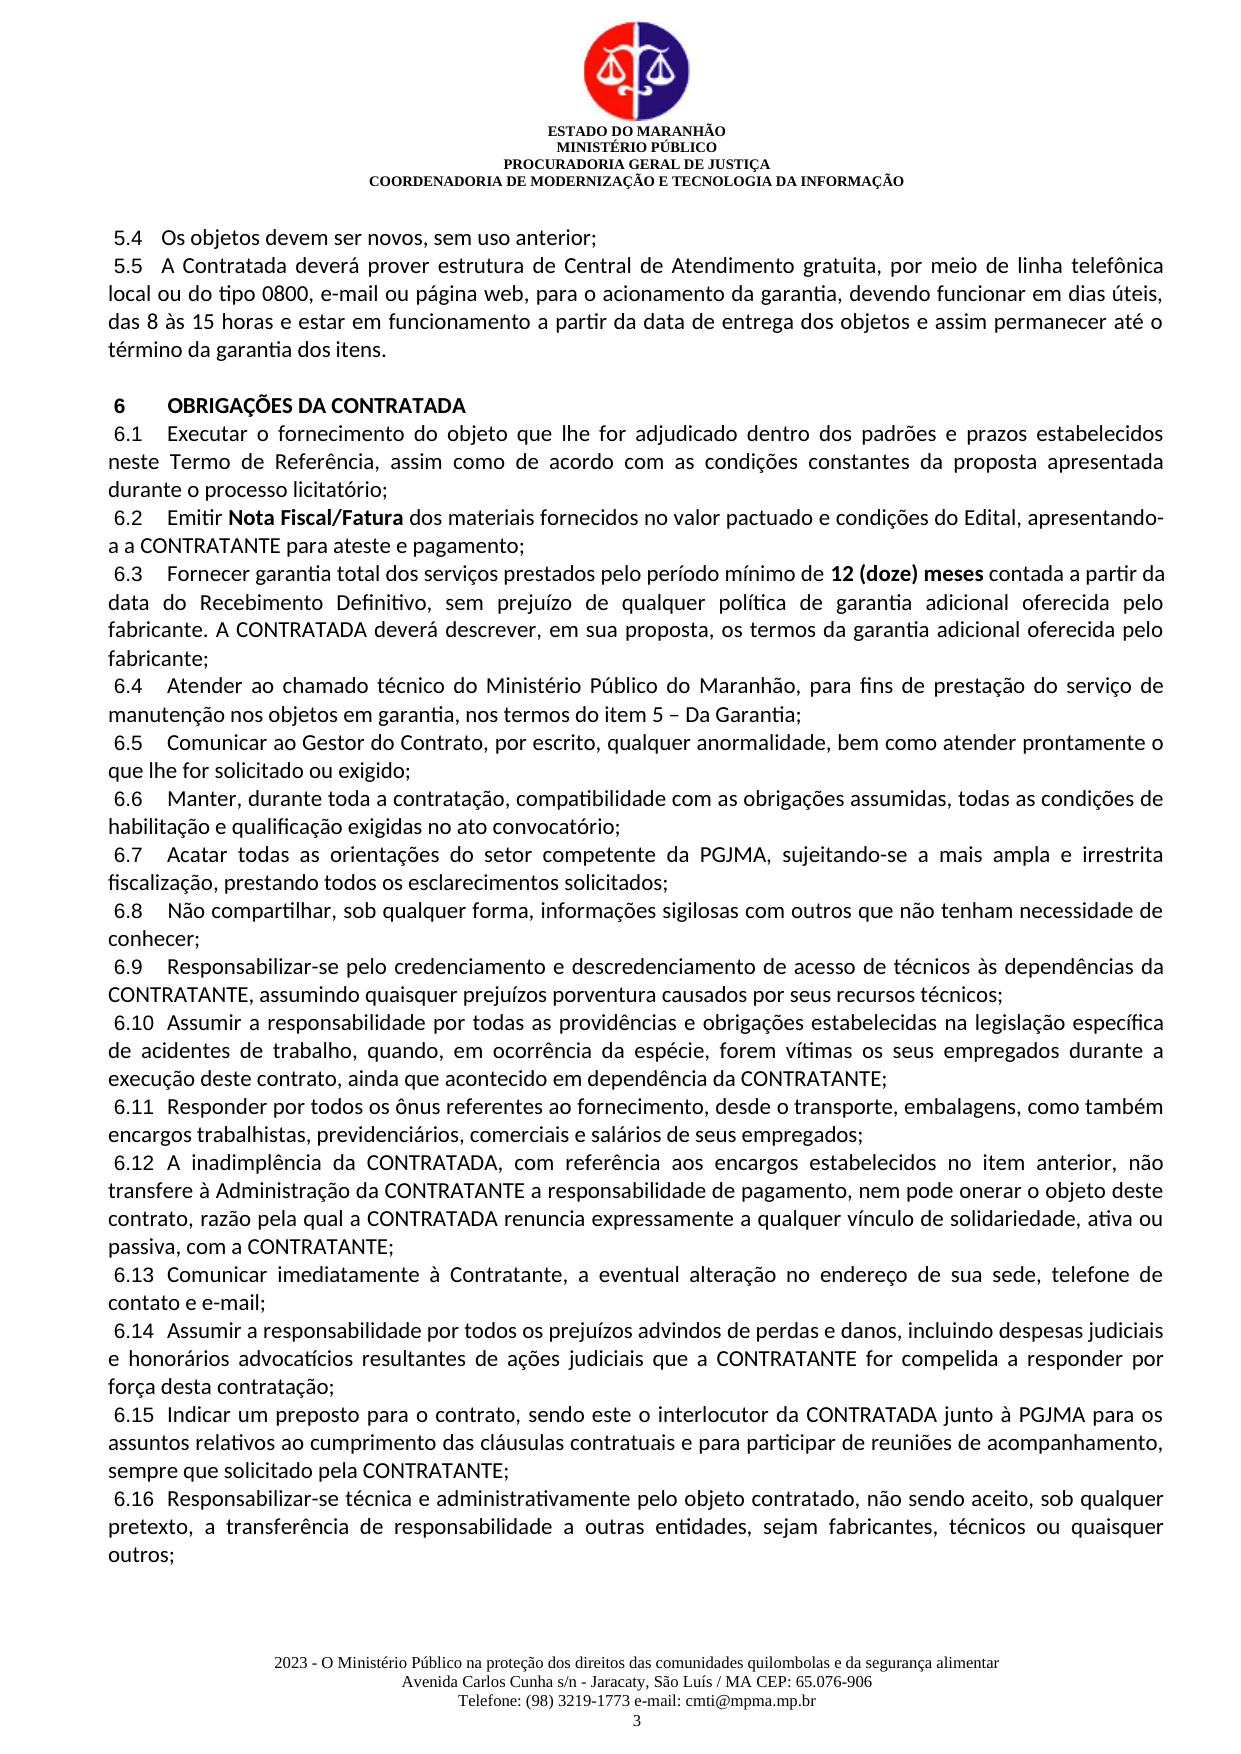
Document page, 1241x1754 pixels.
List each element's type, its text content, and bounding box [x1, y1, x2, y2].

list Assumir a responsabilidade por todas as providências e obrigações estabelecidas na legislação específica de acidentes de trabalho, quando, em ocorrência da espécie, forem vítimas os seus empregados durante a execução deste contrato, ainda que acontecido em dependência da CONTRATANTE; [108, 1008, 1166, 1092]
list Atender ao chamado técnico do Ministério Público do Maranhão, para fins de prestação do serviço de manutenção nos objetos em garantia, nos termos do item 5 – Da Garantia; [108, 672, 1166, 728]
list Não compartilhar, sob qualquer forma, informações sigilosas com outros que não tenham necessidade de conhecer; [108, 896, 1166, 952]
list Comunicar imediatamente à Contratante, a eventual alteração no endereço de sua sede, telefone de contato e e-mail; [108, 1260, 1166, 1316]
list Responsabilizar-se técnica e administrativamente pelo objeto contratado, não sendo aceito, sob qualquer pretexto, a transferência de responsabilidade a outras entidades, sejam fabricantes, técnicos ou quaisquer outros; [108, 1484, 1166, 1568]
list Responsabilizar-se pelo credenciamento e descredenciamento de acesso de técnicos às dependências da CONTRATANTE, assumindo quaisquer prejuízos porventura causados por seus recursos técnicos; [108, 952, 1166, 1008]
list Acatar todas as orientações do setor competente da PGJMA, sujeitando-se a mais ampla e irrestrita fiscalização, prestando todos os esclarecimentos solicitados; [108, 840, 1166, 896]
list A Contratada deverá prover estrutura de Central de Atendimento gratuita, por meio de linha telefônica local ou do tipo 0800, e-mail ou página web, para o acionamento da garantia, devendo funcionar em dias úteis, das 8 às 15 horas e estar em funcionamento a partir da data de entrega dos objetos e assim permanecer até o término da garantia dos itens. [108, 251, 1166, 363]
list Assumir a responsabilidade por todos os prejuízos advindos de perdas e danos, incluindo despesas judiciais e honorários advocatícios resultantes de ações judiciais que a CONTRATANTE for compelida a responder por força desta contratação; [108, 1316, 1166, 1400]
list Fornecer garantia total dos serviços prestados pelo período mínimo de 12 (doze) meses contada a partir da data do Recebimento Definitivo, sem prejuízo de qualquer política de garantia adicional oferecida pelo fabricante. A CONTRATADA deverá descrever, em sua proposta, os termos da garantia adicional oferecida pelo fabricante; [108, 559, 1166, 672]
list Indicar um preposto para o contrato, sendo este o interlocutor da CONTRATADA junto à PGJMA para os assuntos relativos ao cumprimento das cláusulas contratuais e para participar de reuniões de acompanhamento, sempre que solicitado pela CONTRATANTE; [108, 1400, 1166, 1484]
list Emitir Nota Fiscal/Fatura dos materiais fornecidos no valor pactuado e condições do Edital, apresentando-a a CONTRATANTE para ateste e pagamento; [108, 503, 1166, 559]
list Os objetos devem ser novos, sem uso anterior; [108, 223, 1166, 251]
list Comunicar ao Gestor do Contrato, por escrito, qualquer anormalidade, bem como atender prontamente o que lhe for solicitado ou exigido; [108, 728, 1166, 784]
list Manter, durante toda a contratação, compatibilidade com as obrigações assumidas, todas as condições de habilitação e qualificação exigidas no ato convocatório; [108, 784, 1166, 840]
list A inadimplência da CONTRATADA, com referência aos encargos estabelecidos no item anterior, não transfere à Administração da CONTRATANTE a responsabilidade de pagamento, nem pode onerar o objeto deste contrato, razão pela qual a CONTRATADA renuncia expressamente a qualquer vínculo de solidariedade, ativa ou passiva, com a CONTRATANTE; [108, 1148, 1166, 1260]
list Responder por todos os ônus referentes ao fornecimento, desde o transporte, embalagens, como também encargos trabalhistas, previdenciários, comerciais e salários de seus empregados; [108, 1092, 1166, 1148]
picture [583, 21, 690, 121]
list Executar o fornecimento do objeto que lhe for adjudicado dentro dos padrões e prazos estabelecidos neste Termo de Referência, assim como de acordo com as condições constantes da proposta apresentada durante o processo licitatório; [108, 419, 1166, 503]
list OBRIGAÇÕES DA CONTRATADA [108, 391, 1166, 419]
